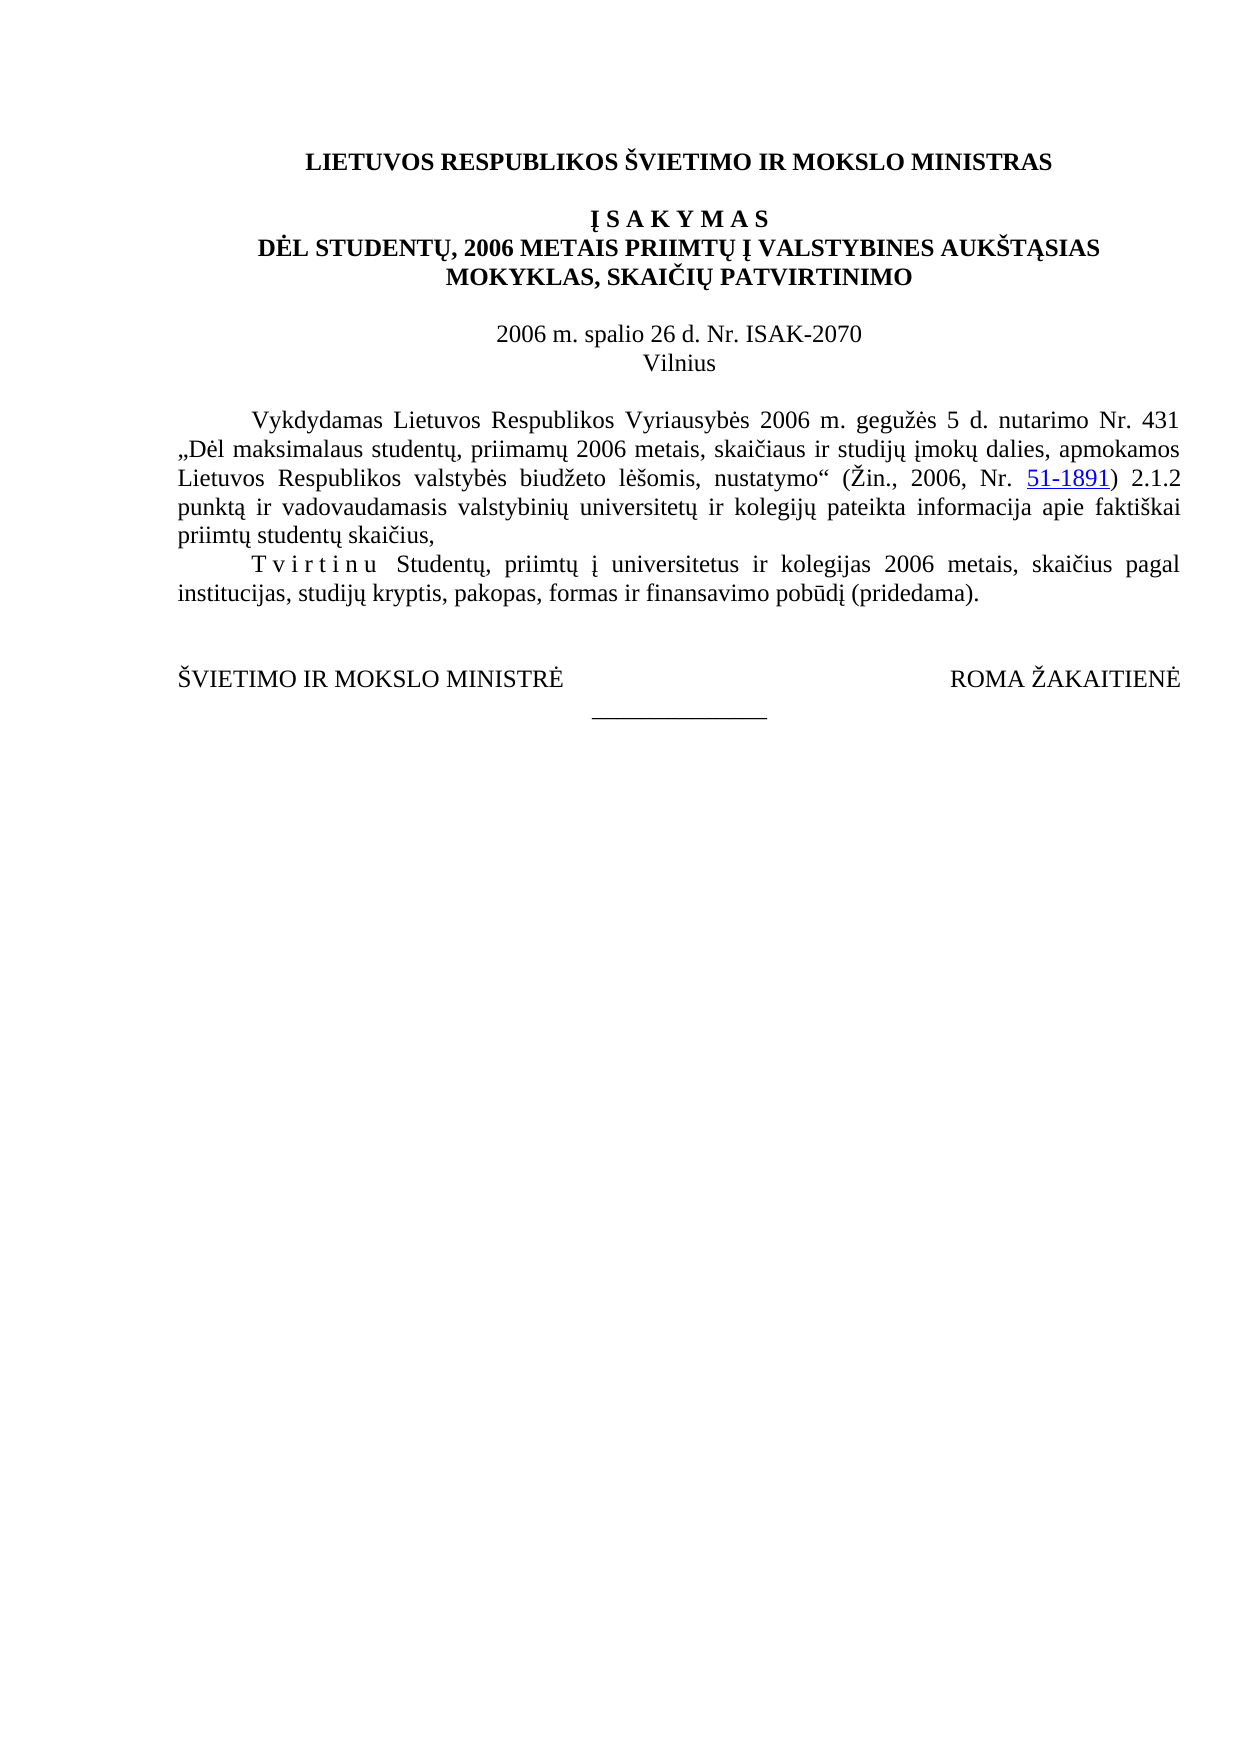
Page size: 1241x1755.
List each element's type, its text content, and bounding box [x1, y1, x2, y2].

text LIETUVOS RESPUBLIKOS ŠVIETIMO IR MOKSLO MINISTRAS [177, 147, 1181, 176]
text ŠVIETIMO IR MOKSLO MINISTRĖ ROMA ŽAKAITIENĖ [177, 664, 1181, 693]
text Vilnius [177, 348, 1181, 377]
text Į S A K Y M A S [177, 204, 1181, 233]
text DĖL STUDENTŲ, 2006 METAIS PRIIMTŲ Į VALSTYBINES AUKŠTĄSIAS MOKYKLAS, SKAIČIŲ PATVIRTINIMO [177, 233, 1181, 291]
text Tvirtinu Studentų, priimtų į universitetus ir kolegijas 2006 metais, skaičius pagal institucijas, studijų kryptis, pakopas, formas ir finansavimo pobūdį (pridedama). [177, 549, 1181, 607]
text Vykdydamas Lietuvos Respublikos Vyriausybės 2006 m. gegužės 5 d. nutarimo Nr. 431 „Dėl maksimalaus studentų, priimamų 2006 metais, skaičiaus ir studijų įmokų dalies, apmokamos Lietuvos Respublikos valstybės biudžeto lėšomis, nustatymo“ (Žin., 2006, Nr. 51-1891) 2.1.2 punktą ir vadovaudamasis valstybinių universitetų ir kolegijų pateikta informacija apie faktiškai priimtų studentų skaičius, [177, 406, 1181, 549]
text 2006 m. spalio 26 d. Nr. ISAK-2070 [177, 319, 1181, 348]
text ______________ [177, 693, 1181, 722]
